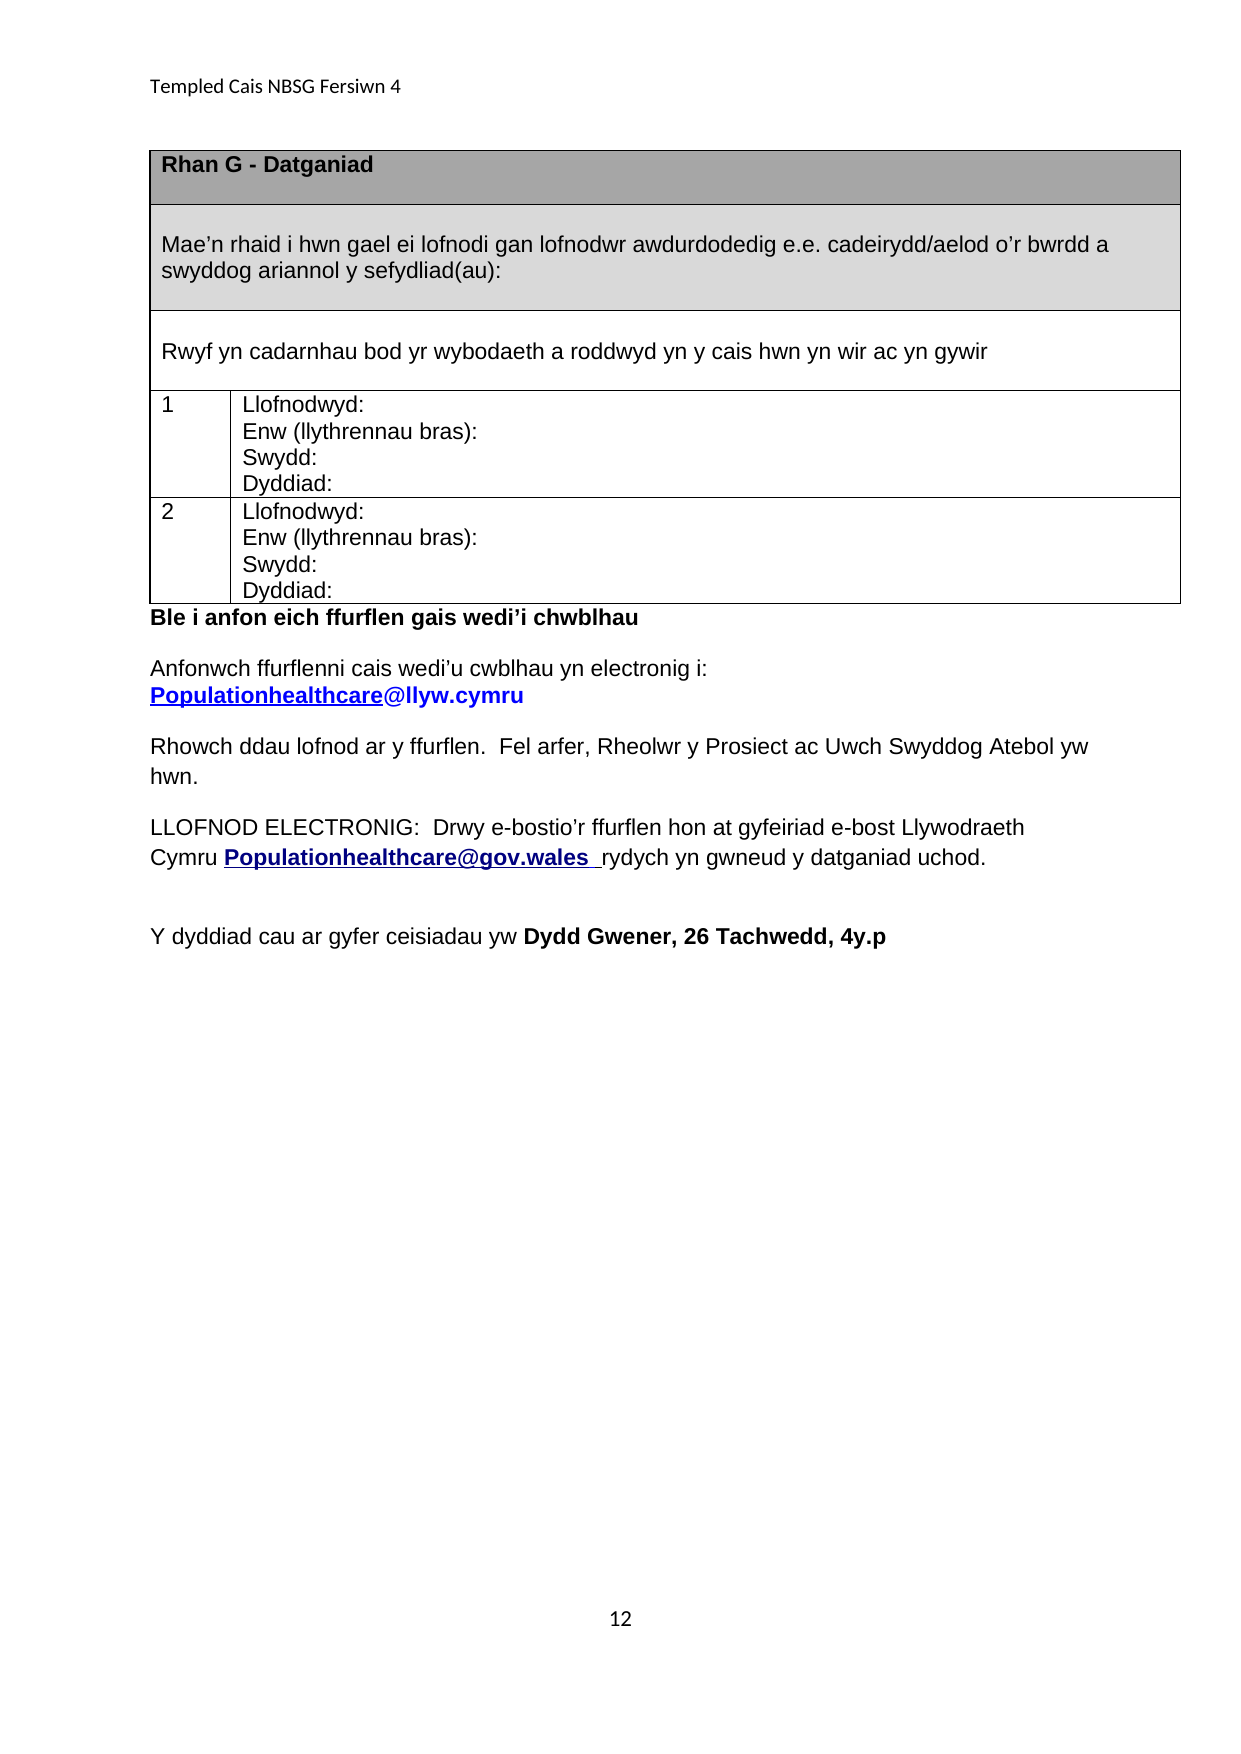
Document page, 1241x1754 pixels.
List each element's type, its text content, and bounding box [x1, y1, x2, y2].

table_cell Rhan G - Datganiad [151, 151, 1180, 204]
table_cell Rwyf yn cadarnhau bod yr wybodaeth a roddwyd yn y cais hwn yn wir ac yn gywir [151, 311, 1180, 390]
table_cell Llofnodwyd: Enw (llythrennau bras): Swydd: Dyddiad: [231, 391, 1180, 497]
table_cell Mae’n rhaid i hwn gael ei lofnodi gan lofnodwr awdurdodedig e.e. cadeirydd/aelod o’r bwrdd a swyddog ariannol y sefydliad(au): [151, 205, 1180, 310]
text Populationhealthcare@llyw.cymru [150, 682, 1090, 708]
text Ble i anfon eich ffurflen gais wedi’i chwblhau [150, 604, 1090, 631]
table_cell 2 [151, 498, 230, 603]
text Rhowch ddau lofnod ar y ffurflen. Fel arfer, Rheolwr y Prosiect ac Uwch Swyddog Atebol yw hwn. [150, 733, 1090, 789]
text Anfonwch ffurflenni cais wedi’u cwblhau yn electronig i: [150, 655, 1090, 682]
text LLOFNOD ELECTRONIG: Drwy e-bostio’r ffurflen hon at gyfeiriad e-bost Llywodraeth Cymru Populationhealthcare@gov.wales rydych yn gwneud y datganiad uchod. [150, 814, 1090, 871]
text Y dyddiad cau ar gyfer ceisiadau yw Dydd Gwener, 26 Tachwedd, 4y.p [150, 923, 1090, 949]
table_cell Llofnodwyd: Enw (llythrennau bras): Swydd: Dyddiad: [231, 498, 1180, 603]
table_cell 1 [151, 391, 230, 497]
